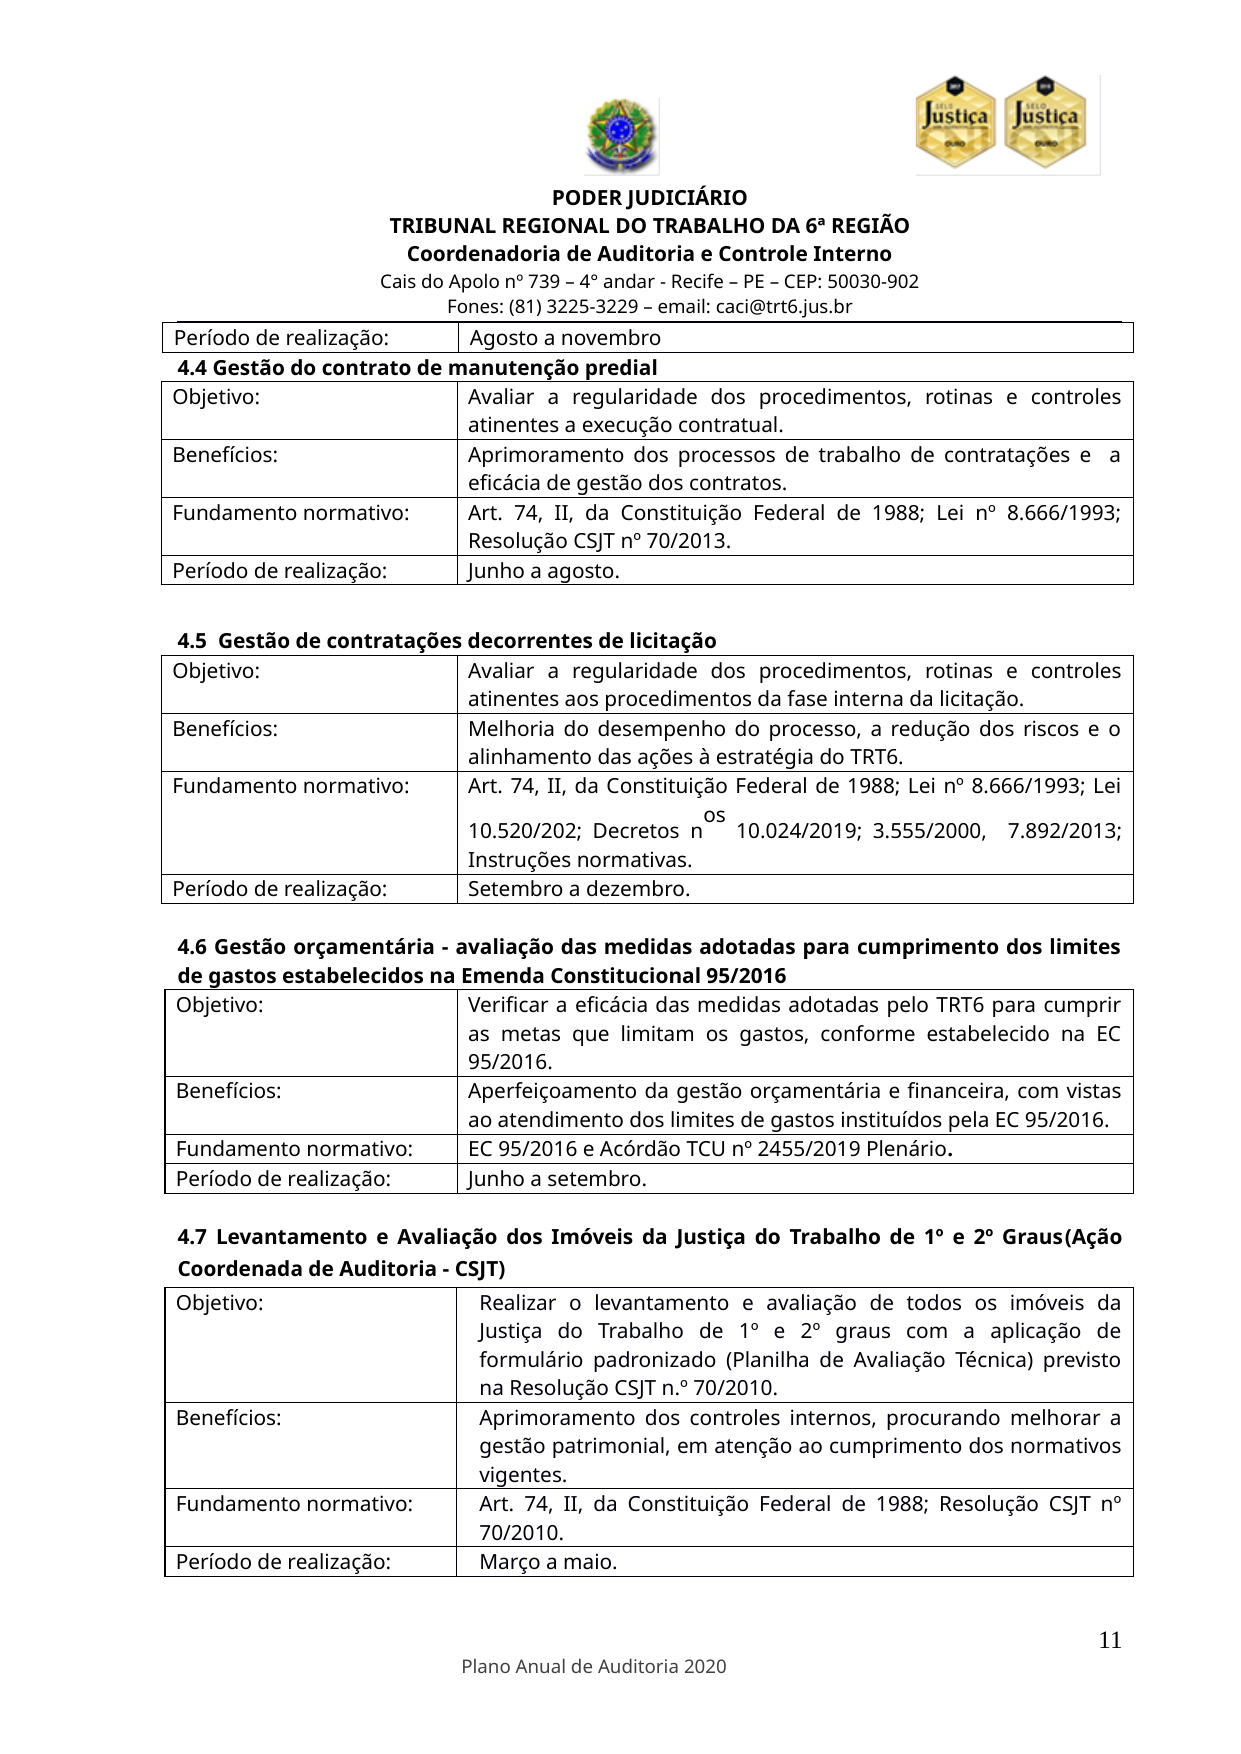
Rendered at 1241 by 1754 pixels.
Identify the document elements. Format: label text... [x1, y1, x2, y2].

table_cell Benefícios: [162, 440, 457, 497]
table_cell Período de realização: [162, 556, 457, 584]
table_cell Setembro a dezembro. [458, 875, 1133, 903]
text 4.7 Levantamento e Avaliação dos Imóveis da Justiça do Trabalho de 1º e 2º Graus(Ação Coordenada de Auditoria - CSJT) [177, 1222, 1122, 1283]
table_cell Período de realização: [166, 1547, 456, 1576]
table_cell EC 95/2016 e Acórdão TCU nº 2455/2019 Plenário. [458, 1135, 1133, 1163]
table_cell Fundamento normativo: [162, 772, 457, 873]
table_cell Art. 74, II, da Constituição Federal de 1988; Lei nº 8.666/1993; Resolução CSJT nº 70/2013. [458, 498, 1133, 555]
table_cell Aprimoramento dos processos de trabalho de contratações e a eficácia de gestão dos contratos. [458, 440, 1133, 497]
table_cell Aprimoramento dos controles internos, procurando melhorar a gestão patrimonial, em atenção ao cumprimento dos normativos vigentes. [457, 1403, 1133, 1488]
table_header Realizar o levantamento e avaliação de todos os imóveis da Justiça do Trabalho de 1º e 2º graus com a aplicação de formulário padronizado (Planilha de Avaliação Técnica) previsto na Resolução CSJT n.º 70/2010. [457, 1288, 1133, 1402]
table_cell Aperfeiçoamento da gestão orçamentária e financeira, com vistas ao atendimento dos limites de gastos instituídos pela EC 95/2016. [458, 1077, 1133, 1133]
table_cell Benefícios: [166, 1077, 457, 1133]
table_header Verificar a eficácia das medidas adotadas pelo TRT6 para cumprir as metas que limitam os gastos, conforme estabelecido na EC 95/2016. [458, 990, 1133, 1076]
table_cell Período de realização: [162, 875, 457, 903]
table_header Avaliar a regularidade dos procedimentos, rotinas e controles atinentes a execução contratual. [458, 382, 1133, 439]
table_header Objetivo: [166, 990, 457, 1076]
table_cell Benefícios: [162, 714, 457, 771]
table_cell Benefícios: [166, 1403, 456, 1488]
picture [584, 98, 661, 177]
table_cell Março a maio. [457, 1547, 1133, 1576]
table_cell Fundamento normativo: [166, 1489, 456, 1546]
text 4.6 Gestão orçamentária - avaliação das medidas adotadas para cumprimento dos limites de gastos estabelecidos na Emenda Constitucional 95/2016 [177, 932, 1122, 989]
table_cell Período de realização: [166, 1164, 457, 1192]
table_header Objetivo: [162, 382, 457, 439]
table_cell Junho a agosto. [458, 556, 1133, 584]
table_header Avaliar a regularidade dos procedimentos, rotinas e controles atinentes aos procedimentos da fase interna da licitação. [458, 656, 1133, 713]
table_cell Agosto a novembro [459, 323, 1133, 352]
table_header Objetivo: [166, 1288, 456, 1402]
text 4.5 Gestão de contratações decorrentes de licitação [177, 626, 1122, 655]
table_cell Fundamento normativo: [162, 498, 457, 555]
picture [915, 75, 1102, 177]
table_cell Junho a setembro. [458, 1164, 1133, 1192]
table_cell Art. 74, II, da Constituição Federal de 1988; Resolução CSJT nº 70/2010. [457, 1489, 1133, 1546]
table_cell Período de realização: [163, 323, 458, 352]
text 4.4 Gestão do contrato de manutenção predial [177, 353, 1122, 381]
table_cell Fundamento normativo: [166, 1135, 457, 1163]
table_cell Melhoria do desempenho do processo, a redução dos riscos e o alinhamento das ações à estratégia do TRT6. [458, 714, 1133, 771]
table_header Objetivo: [162, 656, 457, 713]
table_cell Art. 74, II, da Constituição Federal de 1988; Lei nº 8.666/1993; Lei 10.520/202; Decretos nos 10.024/2019; 3.555/2000, 7.892/2013; Instruções normativas. [458, 772, 1133, 873]
